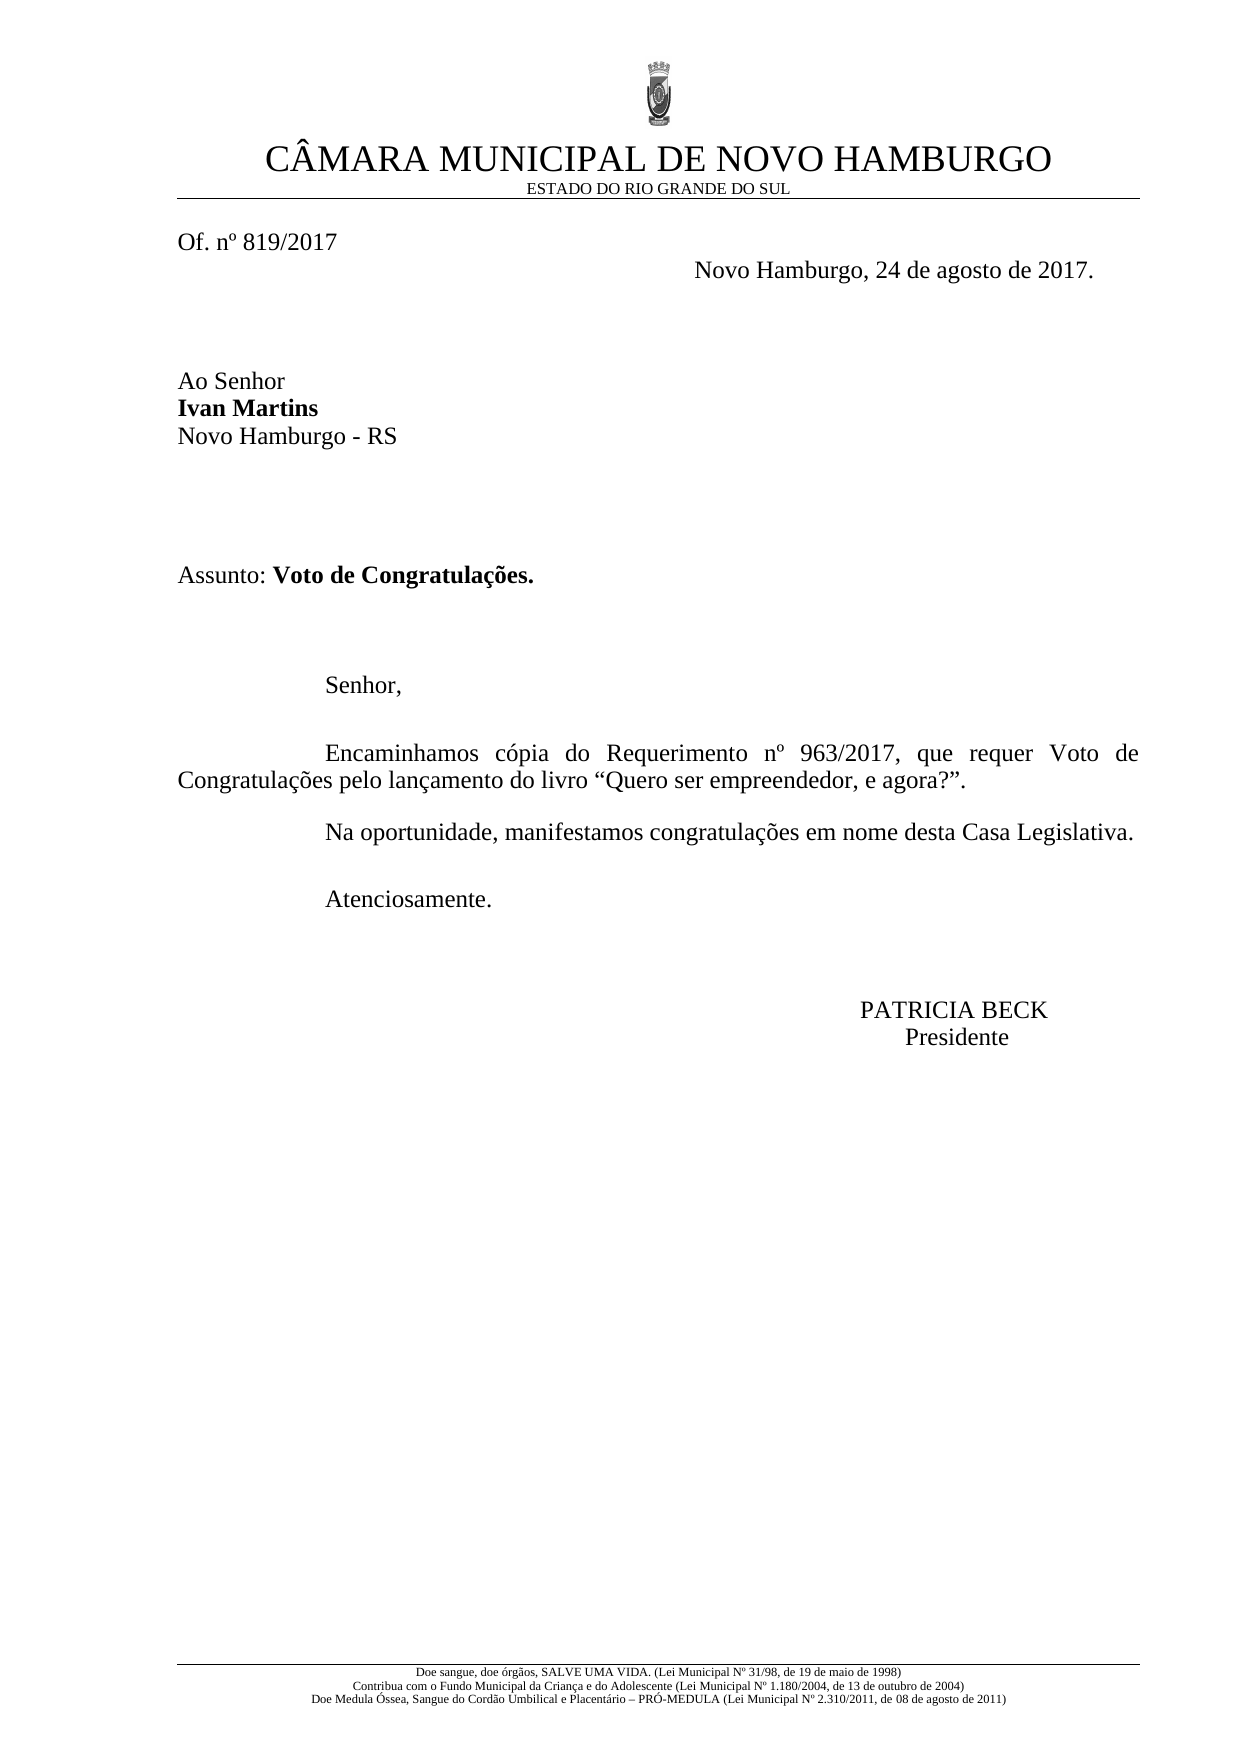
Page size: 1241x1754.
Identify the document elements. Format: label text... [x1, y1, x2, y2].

text Presidente [177, 1023, 1140, 1051]
text Of. nº 819/2017 [177, 228, 1140, 256]
text Senhor, [177, 672, 1140, 699]
text Novo Hamburgo - RS [177, 422, 1140, 450]
text Atenciosamente. [177, 885, 1140, 913]
text Assunto: Voto de Congratulações. [177, 561, 1140, 588]
text Na oportunidade, manifestamos congratulações em nome desta Casa Legislativa. [177, 818, 1140, 846]
text Novo Hamburgo, 24 de agosto de 2017. [177, 256, 1140, 284]
text PATRICIA BECK [177, 996, 1140, 1023]
text Ao Senhor [177, 367, 1140, 394]
text Encaminhamos cópia do Requerimento nº 963/2017, que requer Voto de Congratulações pelo lançamento do livro “Quero ser empreendedor, e agora?”. [177, 739, 1140, 794]
text Ivan Martins [177, 394, 1140, 422]
